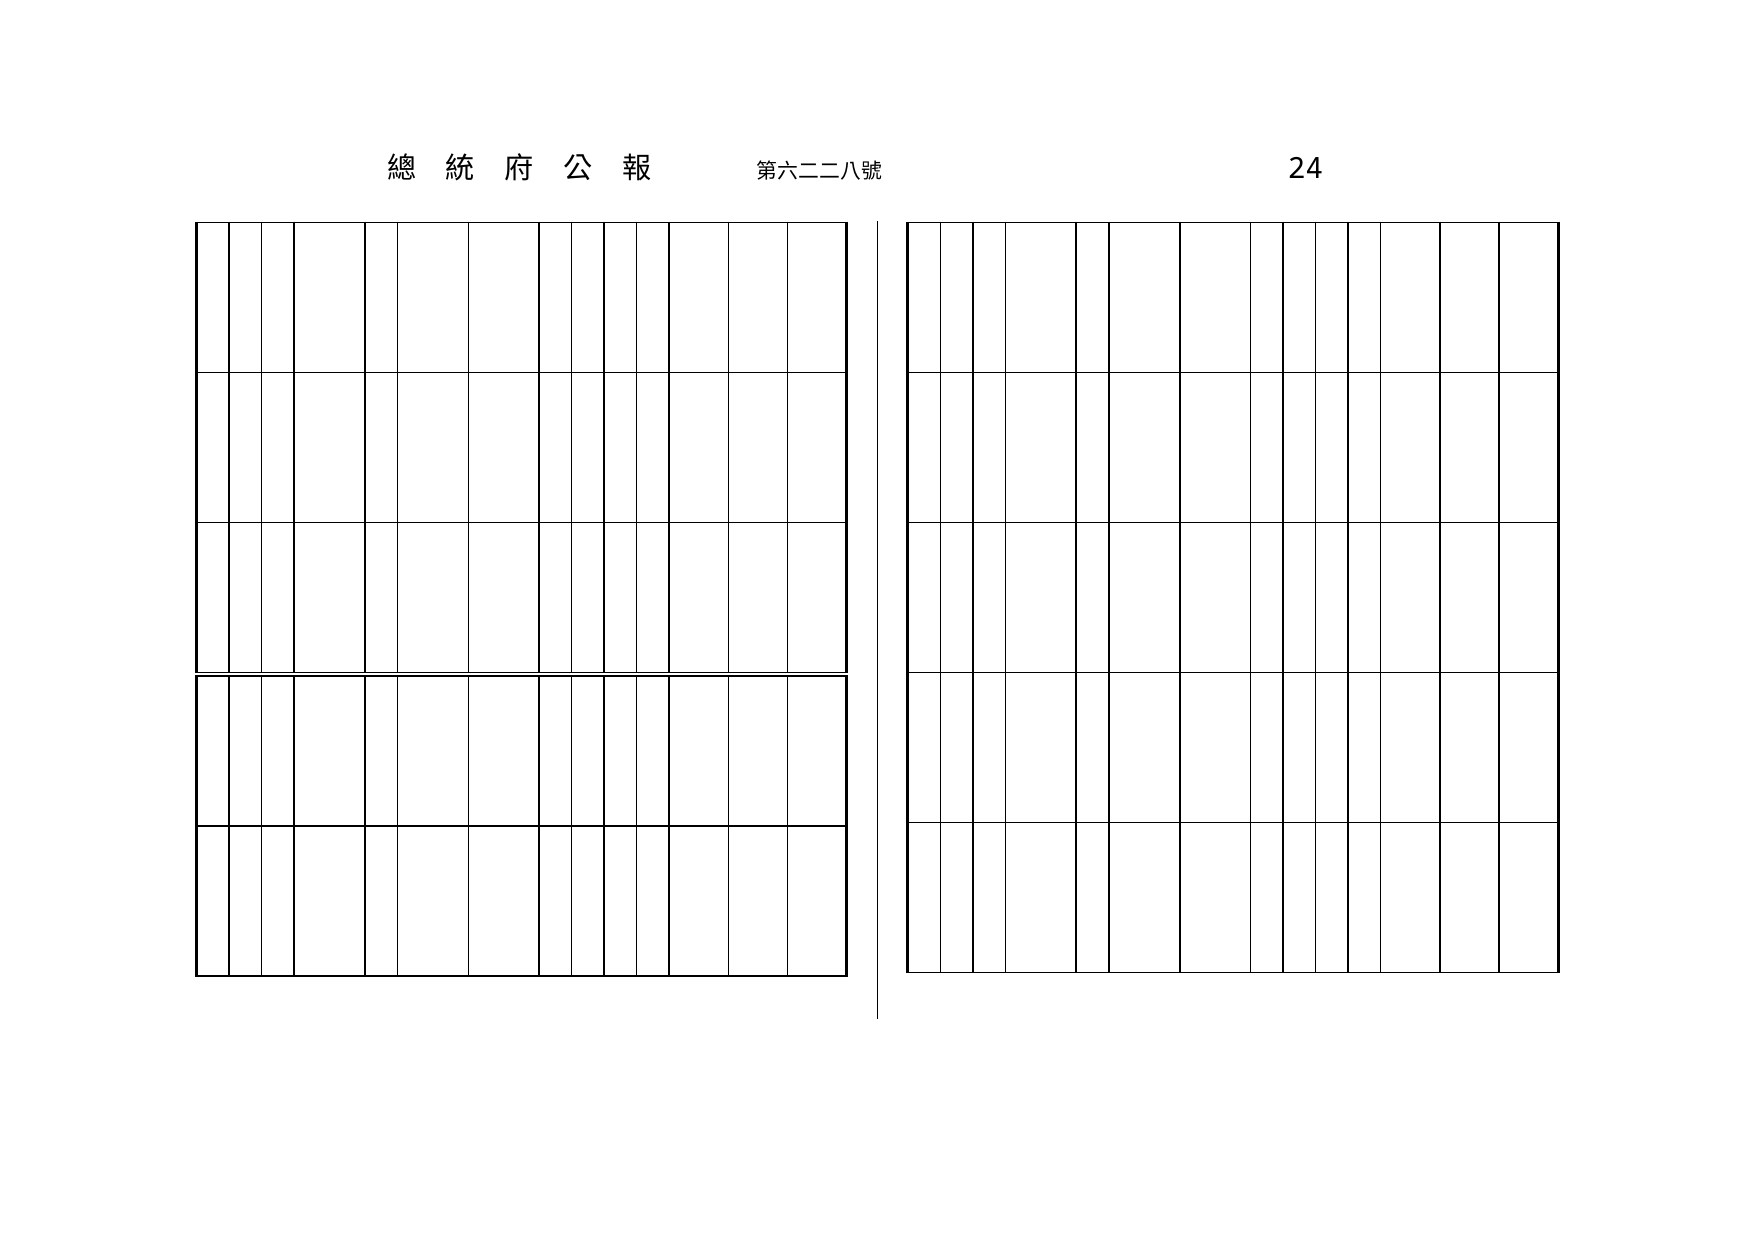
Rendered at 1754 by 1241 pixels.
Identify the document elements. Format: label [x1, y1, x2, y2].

table_cell [1110, 223, 1132, 372]
table_cell [909, 673, 940, 822]
table_cell [341, 373, 364, 522]
table_cell [1469, 523, 1498, 672]
table_cell [1181, 673, 1203, 822]
table_cell [572, 523, 603, 672]
table_cell [572, 827, 603, 975]
table_cell [1316, 523, 1347, 672]
table_cell [788, 223, 817, 372]
table_cell [1006, 673, 1029, 822]
table_cell [1316, 223, 1347, 372]
table_cell [670, 523, 699, 672]
table_cell [1077, 523, 1108, 672]
table_cell [1381, 223, 1410, 372]
table_cell [540, 827, 571, 975]
table_cell [540, 373, 571, 522]
table_cell [1284, 223, 1315, 372]
table_cell [1381, 373, 1410, 522]
table_cell [758, 827, 787, 975]
table_cell [445, 373, 468, 522]
table_cell [492, 373, 516, 522]
table_cell [1410, 523, 1439, 672]
table_header [492, 677, 516, 825]
table_cell [398, 223, 421, 372]
table_cell [516, 223, 538, 372]
table_cell [974, 373, 1005, 522]
table_cell [318, 523, 341, 672]
table_cell [230, 523, 261, 672]
table_cell [198, 523, 228, 672]
table_cell [1077, 223, 1108, 372]
table_cell [572, 223, 603, 372]
table_header [817, 677, 845, 825]
table_cell [516, 827, 538, 975]
table_cell [1203, 523, 1227, 672]
table_cell [1349, 823, 1380, 972]
table_cell [941, 523, 972, 672]
table_cell [1029, 673, 1053, 822]
table_cell [974, 673, 1005, 822]
table_cell [1227, 373, 1250, 522]
table_cell [1181, 523, 1203, 672]
table_cell [699, 223, 728, 372]
table_cell [421, 523, 444, 672]
table_cell [1077, 823, 1108, 972]
table_cell [540, 523, 571, 672]
table_cell [341, 523, 364, 672]
table_header [516, 677, 538, 825]
table_cell [637, 373, 668, 522]
table_header [605, 677, 636, 825]
table_cell [1156, 523, 1179, 672]
table_cell [788, 523, 817, 672]
table_cell [1077, 673, 1108, 822]
table_cell [262, 827, 293, 975]
table_cell [637, 523, 668, 672]
table_cell [295, 827, 317, 975]
table_cell [318, 223, 341, 372]
table_cell [1203, 373, 1227, 522]
table_cell [1227, 523, 1250, 672]
table_cell [1029, 223, 1053, 372]
table_cell [1410, 823, 1439, 972]
table_cell [366, 373, 397, 522]
table_cell [605, 223, 636, 372]
table_cell [1381, 673, 1410, 822]
table_cell [366, 827, 397, 975]
table_cell [1500, 523, 1528, 672]
table_header [262, 677, 293, 825]
table_cell [1469, 373, 1498, 522]
table_header [398, 677, 421, 825]
table_cell [817, 373, 845, 522]
table_cell [516, 523, 538, 672]
table_cell [1227, 673, 1250, 822]
table_cell [1529, 823, 1557, 972]
table_cell [1284, 373, 1315, 522]
table_cell [1203, 223, 1227, 372]
table_cell [909, 373, 940, 522]
table_cell [1500, 823, 1528, 972]
table_cell [1053, 373, 1075, 522]
table_cell [1110, 523, 1132, 672]
table_cell [469, 827, 492, 975]
table_cell [817, 827, 845, 975]
table_cell [1529, 223, 1557, 372]
table_cell [1410, 223, 1439, 372]
table_cell [1006, 823, 1029, 972]
table_cell [398, 373, 421, 522]
table_cell [974, 823, 1005, 972]
table_cell [492, 827, 516, 975]
table_cell [974, 223, 1005, 372]
table_cell [909, 523, 940, 672]
table_cell [1441, 823, 1469, 972]
table_cell [1349, 523, 1380, 672]
table_cell [941, 673, 972, 822]
table_cell [445, 223, 468, 372]
table_cell [445, 827, 468, 975]
table_header [469, 677, 492, 825]
table_cell [729, 373, 758, 522]
table_cell [909, 223, 940, 372]
table_cell [230, 827, 261, 975]
table_cell [817, 523, 845, 672]
table_cell [1006, 223, 1029, 372]
table_cell [1110, 373, 1132, 522]
table_cell [1500, 673, 1528, 822]
table_cell [1251, 223, 1282, 372]
table_cell [1029, 823, 1053, 972]
table_cell [262, 373, 293, 522]
table_cell [366, 523, 397, 672]
table_cell [445, 523, 468, 672]
table_cell [788, 827, 817, 975]
table_cell [1316, 373, 1347, 522]
table_cell [295, 523, 317, 672]
table_cell [1110, 823, 1132, 972]
table_cell [1441, 373, 1469, 522]
table_cell [469, 373, 492, 522]
table_cell [1156, 823, 1179, 972]
table_cell [1006, 373, 1029, 522]
table_cell [469, 223, 492, 372]
table_cell [1029, 373, 1053, 522]
table_cell [1316, 823, 1347, 972]
table_cell [1349, 223, 1380, 372]
table_cell [788, 373, 817, 522]
table_cell [909, 823, 940, 972]
table_cell [758, 523, 787, 672]
table_cell [398, 523, 421, 672]
table_cell [366, 223, 397, 372]
table_cell [605, 827, 636, 975]
table_header [540, 677, 571, 825]
table_cell [516, 373, 538, 522]
table_cell [1441, 523, 1469, 672]
table_cell [1203, 673, 1227, 822]
table_cell [1053, 523, 1075, 672]
table_cell [1133, 373, 1156, 522]
table_cell [1529, 673, 1557, 822]
table_cell [817, 223, 845, 372]
table_cell [758, 223, 787, 372]
table_cell [1251, 373, 1282, 522]
table_header [318, 677, 341, 825]
table_cell [1410, 673, 1439, 822]
table_cell [262, 523, 293, 672]
table_header [788, 677, 817, 825]
table_cell [318, 827, 341, 975]
table_header [421, 677, 444, 825]
table_cell [1156, 673, 1179, 822]
table_cell [1251, 823, 1282, 972]
table_header [758, 677, 787, 825]
table_cell [637, 827, 668, 975]
table_cell [1029, 523, 1053, 672]
table_cell [1227, 223, 1250, 372]
table_cell [1053, 823, 1075, 972]
table_cell [295, 223, 317, 372]
table_header [572, 677, 603, 825]
table_cell [1110, 673, 1132, 822]
table_cell [1500, 223, 1528, 372]
table_cell [670, 373, 699, 522]
table_cell [1053, 673, 1075, 822]
table_cell [198, 827, 228, 975]
table_header [699, 677, 728, 825]
table_cell [1316, 673, 1347, 822]
table_cell [1500, 373, 1528, 522]
table_cell [1349, 673, 1380, 822]
table_cell [1284, 673, 1315, 822]
table_header [230, 677, 261, 825]
table_cell [341, 223, 364, 372]
table_header [198, 677, 228, 825]
table_cell [1441, 223, 1469, 372]
table_cell [1181, 823, 1203, 972]
table_cell [318, 373, 341, 522]
table_cell [941, 373, 972, 522]
table_cell [1133, 223, 1156, 372]
table_cell [198, 373, 228, 522]
table_cell [670, 223, 699, 372]
table_cell [469, 523, 492, 672]
table_cell [729, 523, 758, 672]
table_cell [605, 373, 636, 522]
table_cell [1381, 523, 1410, 672]
table_cell [230, 373, 261, 522]
table_header [637, 677, 668, 825]
table_header [445, 677, 468, 825]
table_cell [421, 223, 444, 372]
table_cell [1284, 523, 1315, 672]
table_cell [1469, 823, 1498, 972]
table_cell [492, 223, 516, 372]
table_cell [1156, 223, 1179, 372]
table_cell [699, 523, 728, 672]
table_cell [1469, 223, 1498, 372]
table_cell [699, 827, 728, 975]
table_header [341, 677, 364, 825]
table_cell [1529, 523, 1557, 672]
table_cell [1006, 523, 1029, 672]
table_cell [729, 223, 758, 372]
table_cell [1227, 823, 1250, 972]
table_cell [605, 523, 636, 672]
table_cell [1381, 823, 1410, 972]
table_cell [1284, 823, 1315, 972]
table_cell [729, 827, 758, 975]
table_cell [1181, 223, 1203, 372]
table_header [366, 677, 397, 825]
table_cell [540, 223, 571, 372]
table_cell [1053, 223, 1075, 372]
table_cell [1529, 373, 1557, 522]
table_cell [637, 223, 668, 372]
table_cell [670, 827, 699, 975]
table_cell [1251, 673, 1282, 822]
table_cell [341, 827, 364, 975]
table_cell [1251, 523, 1282, 672]
table_cell [230, 223, 261, 372]
table_cell [421, 373, 444, 522]
table_cell [1077, 373, 1108, 522]
table_cell [295, 373, 317, 522]
table_cell [974, 523, 1005, 672]
table_cell [1156, 373, 1179, 522]
table_cell [1441, 673, 1469, 822]
table_cell [1133, 673, 1156, 822]
table_header [729, 677, 758, 825]
table_cell [492, 523, 516, 672]
table_cell [198, 223, 228, 372]
table_cell [1133, 823, 1156, 972]
table_header [295, 677, 317, 825]
table_cell [1410, 373, 1439, 522]
table_cell [398, 827, 421, 975]
table_header [670, 677, 699, 825]
table_cell [572, 373, 603, 522]
table_cell [1133, 523, 1156, 672]
table_cell [262, 223, 293, 372]
table_cell [1469, 673, 1498, 822]
table_cell [421, 827, 444, 975]
table_cell [1181, 373, 1203, 522]
table_cell [758, 373, 787, 522]
table_cell [1349, 373, 1380, 522]
table_cell [941, 823, 972, 972]
table_cell [941, 223, 972, 372]
table_cell [699, 373, 728, 522]
table_cell [1203, 823, 1227, 972]
